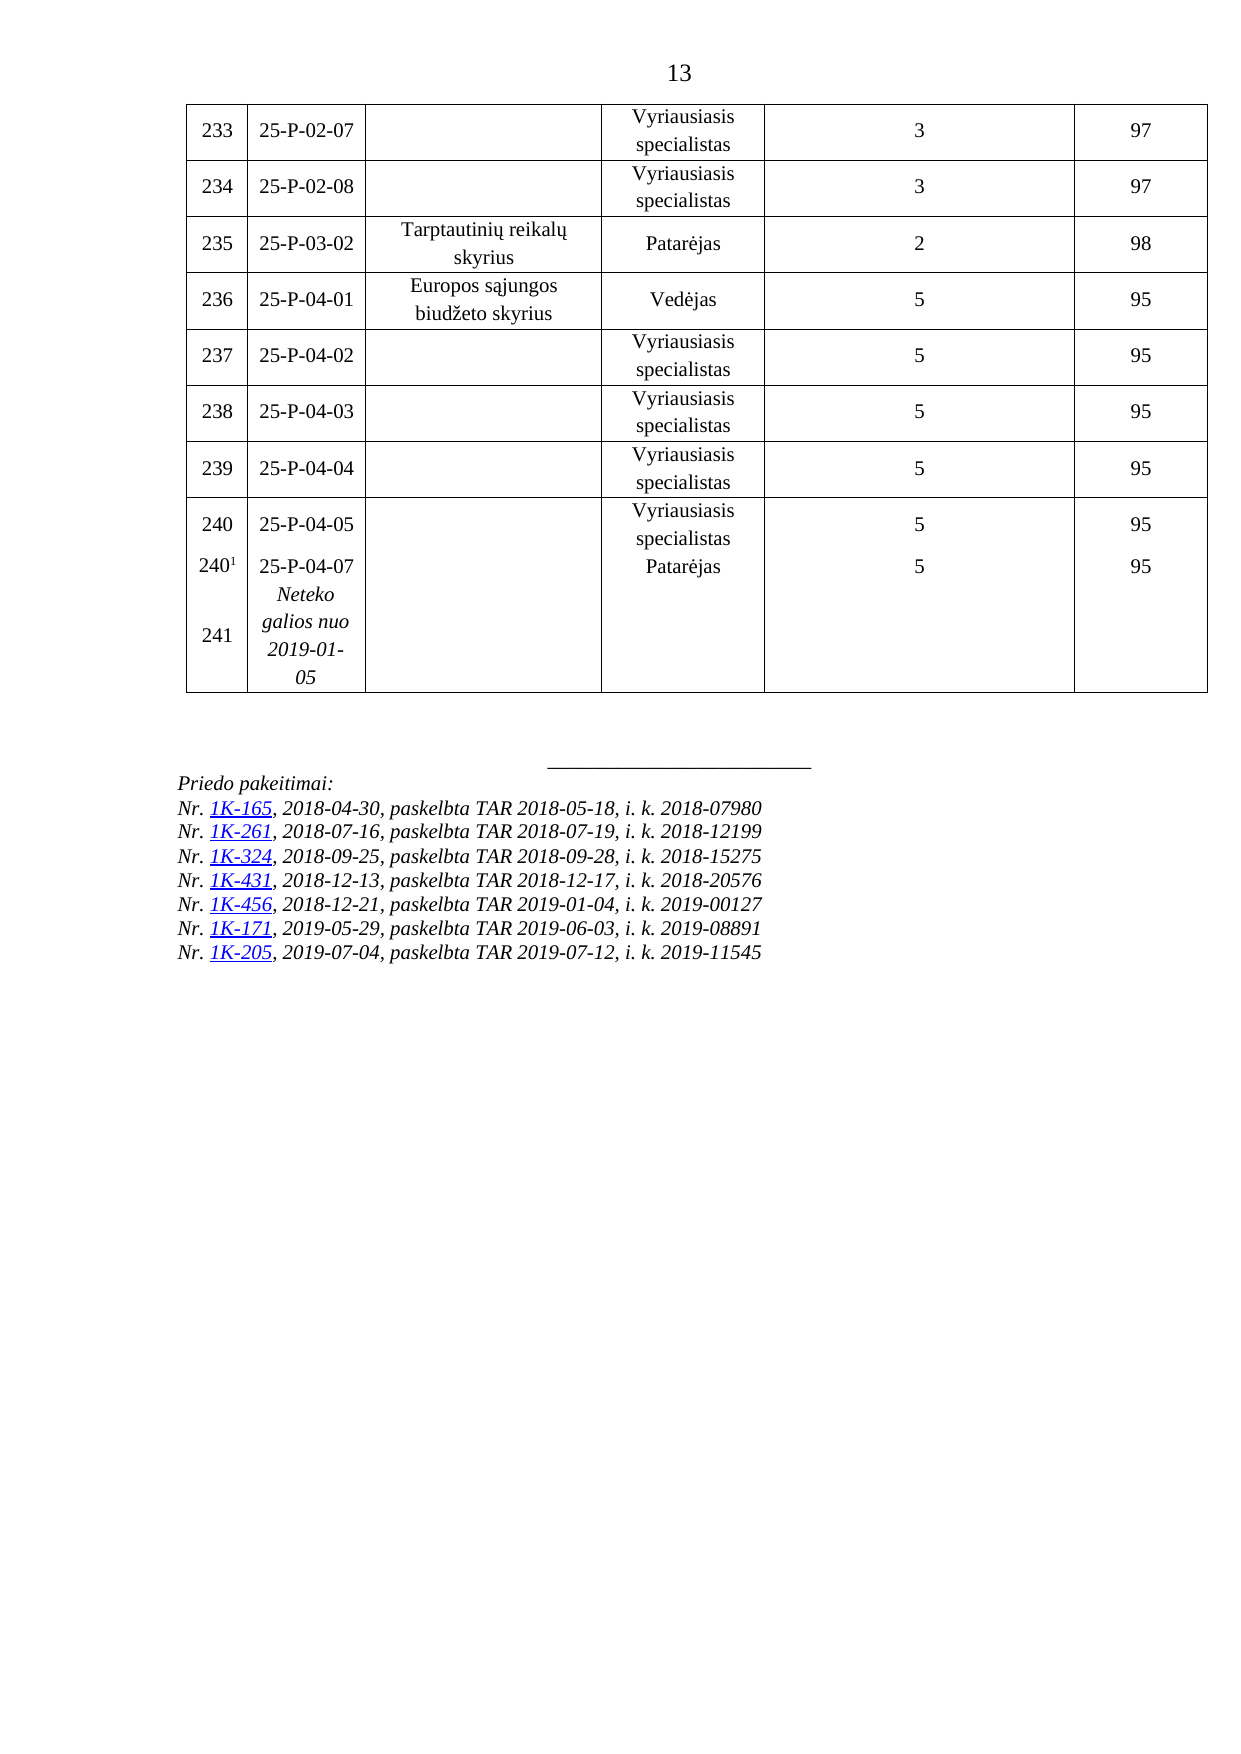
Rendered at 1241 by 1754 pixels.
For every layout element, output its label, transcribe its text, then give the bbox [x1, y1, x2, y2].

table_cell Vyriausiasis specialistas [602, 105, 764, 160]
table_cell 234 [187, 161, 247, 216]
table_cell 95 [1075, 498, 1207, 553]
table_cell 2 [765, 217, 1074, 272]
table_cell Neteko galios nuo 2019-01-05 [248, 582, 365, 692]
table_cell 238 [187, 386, 247, 441]
table_cell 235 [187, 217, 247, 272]
table_cell [366, 582, 601, 692]
table_cell Vyriausiasis specialistas [602, 498, 764, 553]
table_cell [366, 105, 601, 160]
table_cell Tarptautinių reikalų skyrius [366, 217, 601, 272]
table_cell 237 [187, 330, 247, 385]
table_cell 95 [1075, 554, 1207, 582]
table_cell [366, 161, 601, 216]
table_cell [366, 386, 601, 441]
text Nr. 1K-261, 2018-07-16, paskelbta TAR 2018-07-19, i. k. 2018-12199 [177, 819, 1181, 843]
table_cell 25-P-04-04 [248, 442, 365, 497]
table_cell 97 [1075, 105, 1207, 160]
table_cell 2401 [187, 554, 247, 582]
table_cell 241 [187, 582, 247, 692]
table_cell Vyriausiasis specialistas [602, 386, 764, 441]
text Nr. 1K-165, 2018-04-30, paskelbta TAR 2018-05-18, i. k. 2018-07980 [177, 795, 1181, 819]
table_cell 25-P-04-07 [248, 554, 365, 582]
table_cell [366, 330, 601, 385]
table_cell [366, 498, 601, 553]
table_cell 95 [1075, 386, 1207, 441]
table_cell 240 [187, 498, 247, 553]
text Priedo pakeitimai: [177, 771, 1181, 795]
text Nr. 1K-205, 2019-07-04, paskelbta TAR 2019-07-12, i. k. 2019-11545 [177, 940, 1181, 964]
table_cell [602, 582, 764, 692]
table_cell 95 [1075, 273, 1207, 328]
text _______________________ [177, 745, 1181, 771]
table_cell 3 [765, 161, 1074, 216]
table_cell 236 [187, 273, 247, 328]
table_cell 25-P-04-05 [248, 498, 365, 553]
table_cell [1075, 582, 1207, 692]
table_cell 233 [187, 105, 247, 160]
table_cell 5 [765, 554, 1074, 582]
table_cell 97 [1075, 161, 1207, 216]
table_cell [366, 442, 601, 497]
table_cell 25-P-02-07 [248, 105, 365, 160]
table_cell 25-P-04-03 [248, 386, 365, 441]
table_cell 3 [765, 105, 1074, 160]
table_cell Patarėjas [602, 217, 764, 272]
table_cell 5 [765, 273, 1074, 328]
table_cell Vyriausiasis specialistas [602, 442, 764, 497]
table_cell Vyriausiasis specialistas [602, 330, 764, 385]
table_cell 5 [765, 386, 1074, 441]
table_cell 95 [1075, 330, 1207, 385]
table_cell Europos sąjungos biudžeto skyrius [366, 273, 601, 328]
table_cell Vedėjas [602, 273, 764, 328]
text Nr. 1K-324, 2018-09-25, paskelbta TAR 2018-09-28, i. k. 2018-15275 [177, 843, 1181, 868]
text Nr. 1K-456, 2018-12-21, paskelbta TAR 2019-01-04, i. k. 2019-00127 [177, 892, 1181, 916]
table_cell 95 [1075, 442, 1207, 497]
table_cell 239 [187, 442, 247, 497]
table_cell 5 [765, 330, 1074, 385]
table_cell Vyriausiasis specialistas [602, 161, 764, 216]
table_cell 25-P-04-02 [248, 330, 365, 385]
table_cell 25-P-03-02 [248, 217, 365, 272]
table_cell 5 [765, 442, 1074, 497]
table_cell [765, 582, 1074, 692]
table_cell [366, 554, 601, 582]
table_cell 25-P-02-08 [248, 161, 365, 216]
table_cell 25-P-04-01 [248, 273, 365, 328]
table_cell 98 [1075, 217, 1207, 272]
text Nr. 1K-431, 2018-12-13, paskelbta TAR 2018-12-17, i. k. 2018-20576 [177, 868, 1181, 892]
table_cell 5 [765, 498, 1074, 553]
table_cell Patarėjas [602, 554, 764, 582]
text Nr. 1K-171, 2019-05-29, paskelbta TAR 2019-06-03, i. k. 2019-08891 [177, 916, 1181, 940]
